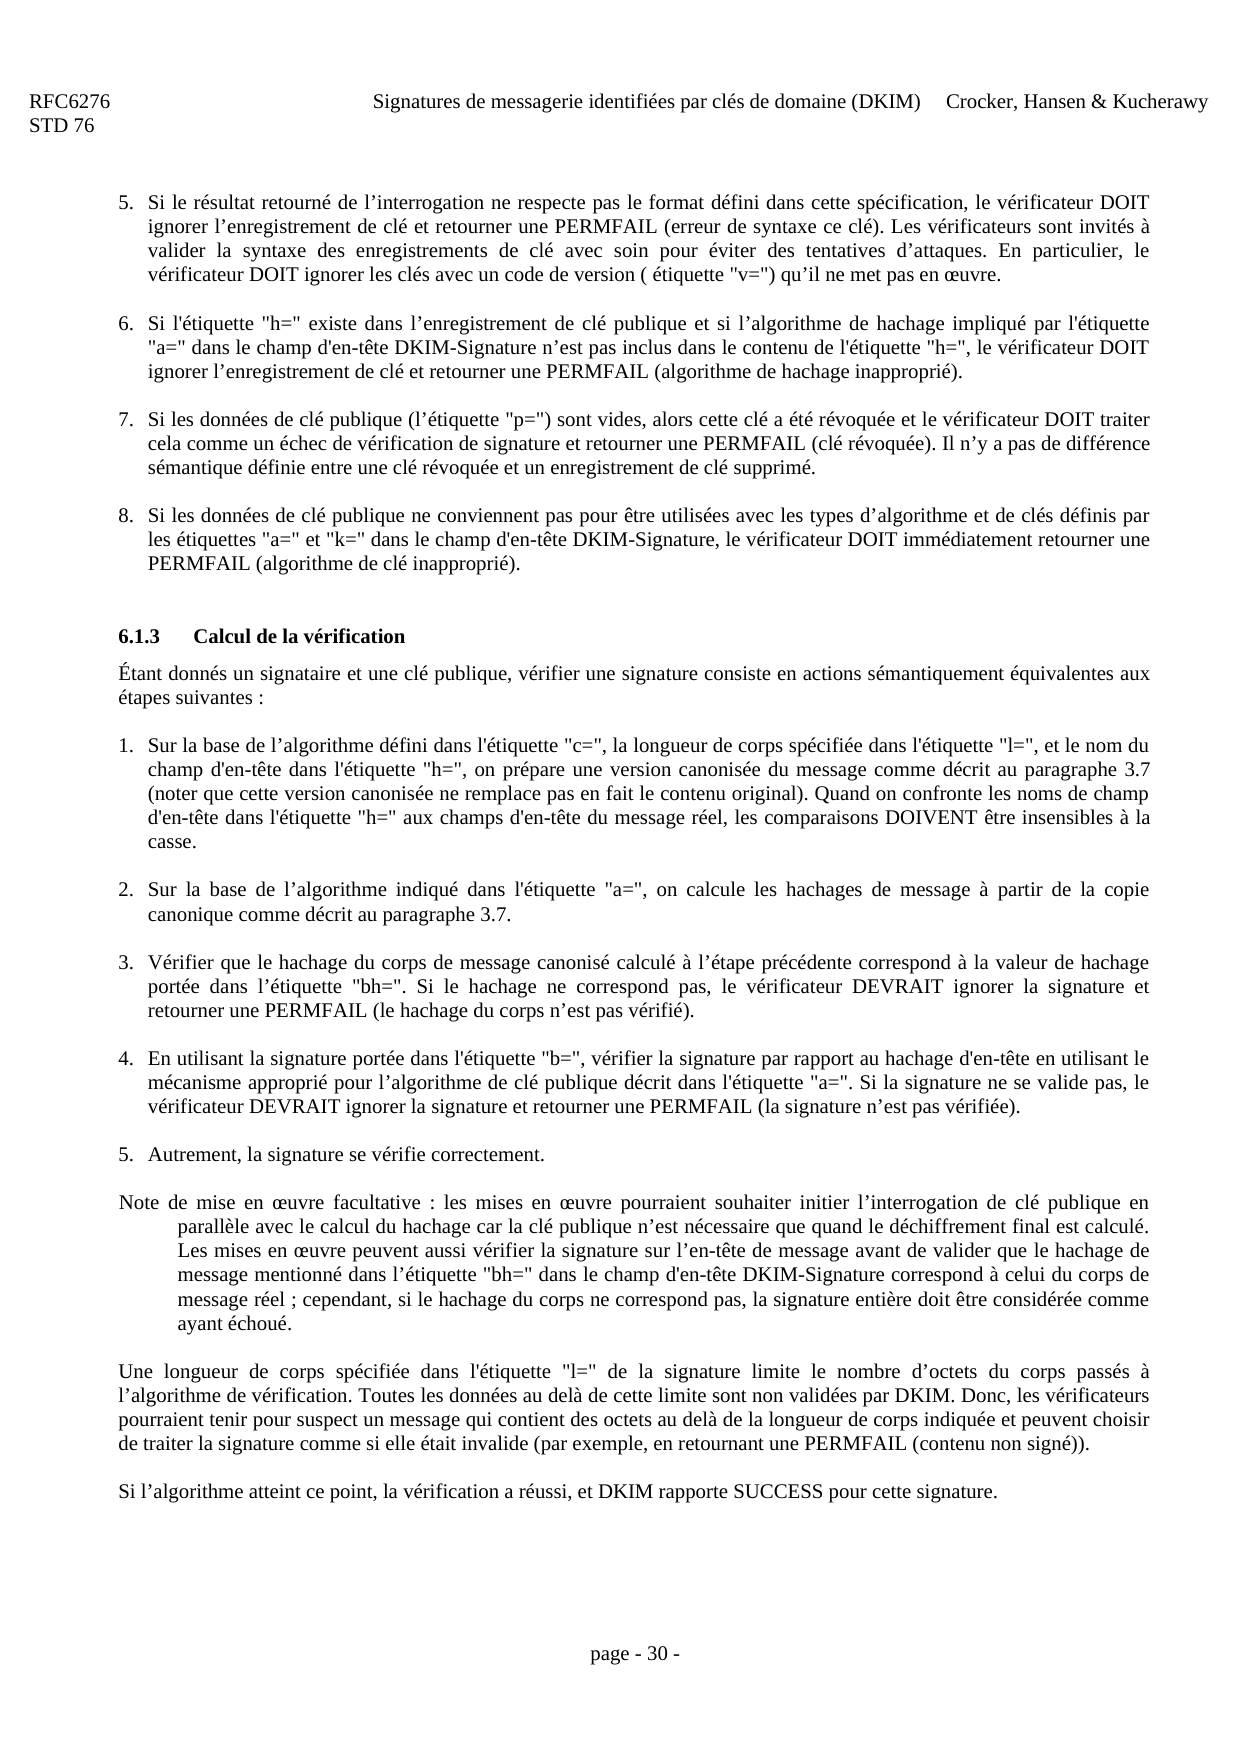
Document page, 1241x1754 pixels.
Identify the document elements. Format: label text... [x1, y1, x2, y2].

text Étant donnés un signataire et une clé publique, vérifier une signature consiste en actions sémantiquement équivalentes aux étapes suivantes : [118, 661, 1152, 709]
subtitle 6.1.3 Calcul de la vérification [118, 624, 1152, 648]
text 5. Autrement, la signature se vérifie correctement. [118, 1142, 1152, 1166]
text 3. Vérifier que le hachage du corps de message canonisé calculé à l’étape précédente correspond à la valeur de hachage portée dans l’étiquette "bh=". Si le hachage ne correspond pas, le vérificateur DEVRAIT ignorer la signature et retourner une PERMFAIL (le hachage du corps n’est pas vérifié). [118, 949, 1152, 1022]
text 5. Si le résultat retourné de l’interrogation ne respecte pas le format défini dans cette spécification, le vérificateur DOIT ignorer l’enregistrement de clé et retourner une PERMFAIL (erreur de syntaxe ce clé). Les vérificateurs sont invités à valider la syntaxe des enregistrements de clé avec soin pour éviter des tentatives d’attaques. En particulier, le vérificateur DOIT ignorer les clés avec un code de version ( étiquette "v=") qu’il ne met pas en œuvre. [118, 190, 1152, 286]
text 1. Sur la base de l’algorithme défini dans l'étiquette "c=", la longueur de corps spécifiée dans l'étiquette "l=", et le nom du champ d'en-tête dans l'étiquette "h=", on prépare une version canonisée du message comme décrit au paragraphe 3.7 (noter que cette version canonisée ne remplace pas en fait le contenu original). Quand on confronte les noms de champ d'en-tête dans l'étiquette "h=" aux champs d'en-tête du message réel, les comparaisons DOIVENT être insensibles à la casse. [118, 733, 1152, 853]
text 2. Sur la base de l’algorithme indiqué dans l'étiquette "a=", on calcule les hachages de message à partir de la copie canonique comme décrit au paragraphe 3.7. [118, 877, 1152, 926]
text 4. En utilisant la signature portée dans l'étiquette "b=", vérifier la signature par rapport au hachage d'en-tête en utilisant le mécanisme approprié pour l’algorithme de clé publique décrit dans l'étiquette "a=". Si la signature ne se valide pas, le vérificateur DEVRAIT ignorer la signature et retourner une PERMFAIL (la signature n’est pas vérifiée). [118, 1046, 1152, 1118]
text 7. Si les données de clé publique (l’étiquette "p=") sont vides, alors cette clé a été révoquée et le vérificateur DOIT traiter cela comme un échec de vérification de signature et retourner une PERMFAIL (clé révoquée). Il n’y a pas de différence sémantique définie entre une clé révoquée et un enregistrement de clé supprimé. [118, 407, 1152, 479]
text 6. Si l'étiquette "h=" existe dans l’enregistrement de clé publique et si l’algorithme de hachage impliqué par l'étiquette "a=" dans le champ d'en-tête DKIM-Signature n’est pas inclus dans le contenu de l'étiquette "h=", le vérificateur DOIT ignorer l’enregistrement de clé et retourner une PERMFAIL (algorithme de hachage inapproprié). [118, 311, 1152, 383]
text Si l’algorithme atteint ce point, la vérification a réussi, et DKIM rapporte SUCCESS pour cette signature. [118, 1479, 1152, 1503]
text Une longueur de corps spécifiée dans l'étiquette "l=" de la signature limite le nombre d’octets du corps passés à l’algorithme de vérification. Toutes les données au delà de cette limite sont non validées par DKIM. Donc, les vérificateurs pourraient tenir pour suspect un message qui contient des octets au delà de la longueur de corps indiquée et peuvent choisir de traiter la signature comme si elle était invalide (par exemple, en retournant une PERMFAIL (contenu non signé)). [118, 1359, 1152, 1455]
text Note de mise en œuvre facultative : les mises en œuvre pourraient souhaiter initier l’interrogation de clé publique en parallèle avec le calcul du hachage car la clé publique n’est nécessaire que quand le déchiffrement final est calculé. Les mises en œuvre peuvent aussi vérifier la signature sur l’en-tête de message avant de valider que le hachage de message mentionné dans l’étiquette "bh=" dans le champ d'en-tête DKIM-Signature correspond à celui du corps de message réel ; cependant, si le hachage du corps ne correspond pas, la signature entière doit être considérée comme ayant échoué. [119, 1190, 1152, 1334]
text 8. Si les données de clé publique ne conviennent pas pour être utilisées avec les types d’algorithme et de clés définis par les étiquettes "a=" et "k=" dans le champ d'en-tête DKIM-Signature, le vérificateur DOIT immédiatement retourner une PERMFAIL (algorithme de clé inapproprié). [118, 503, 1152, 575]
